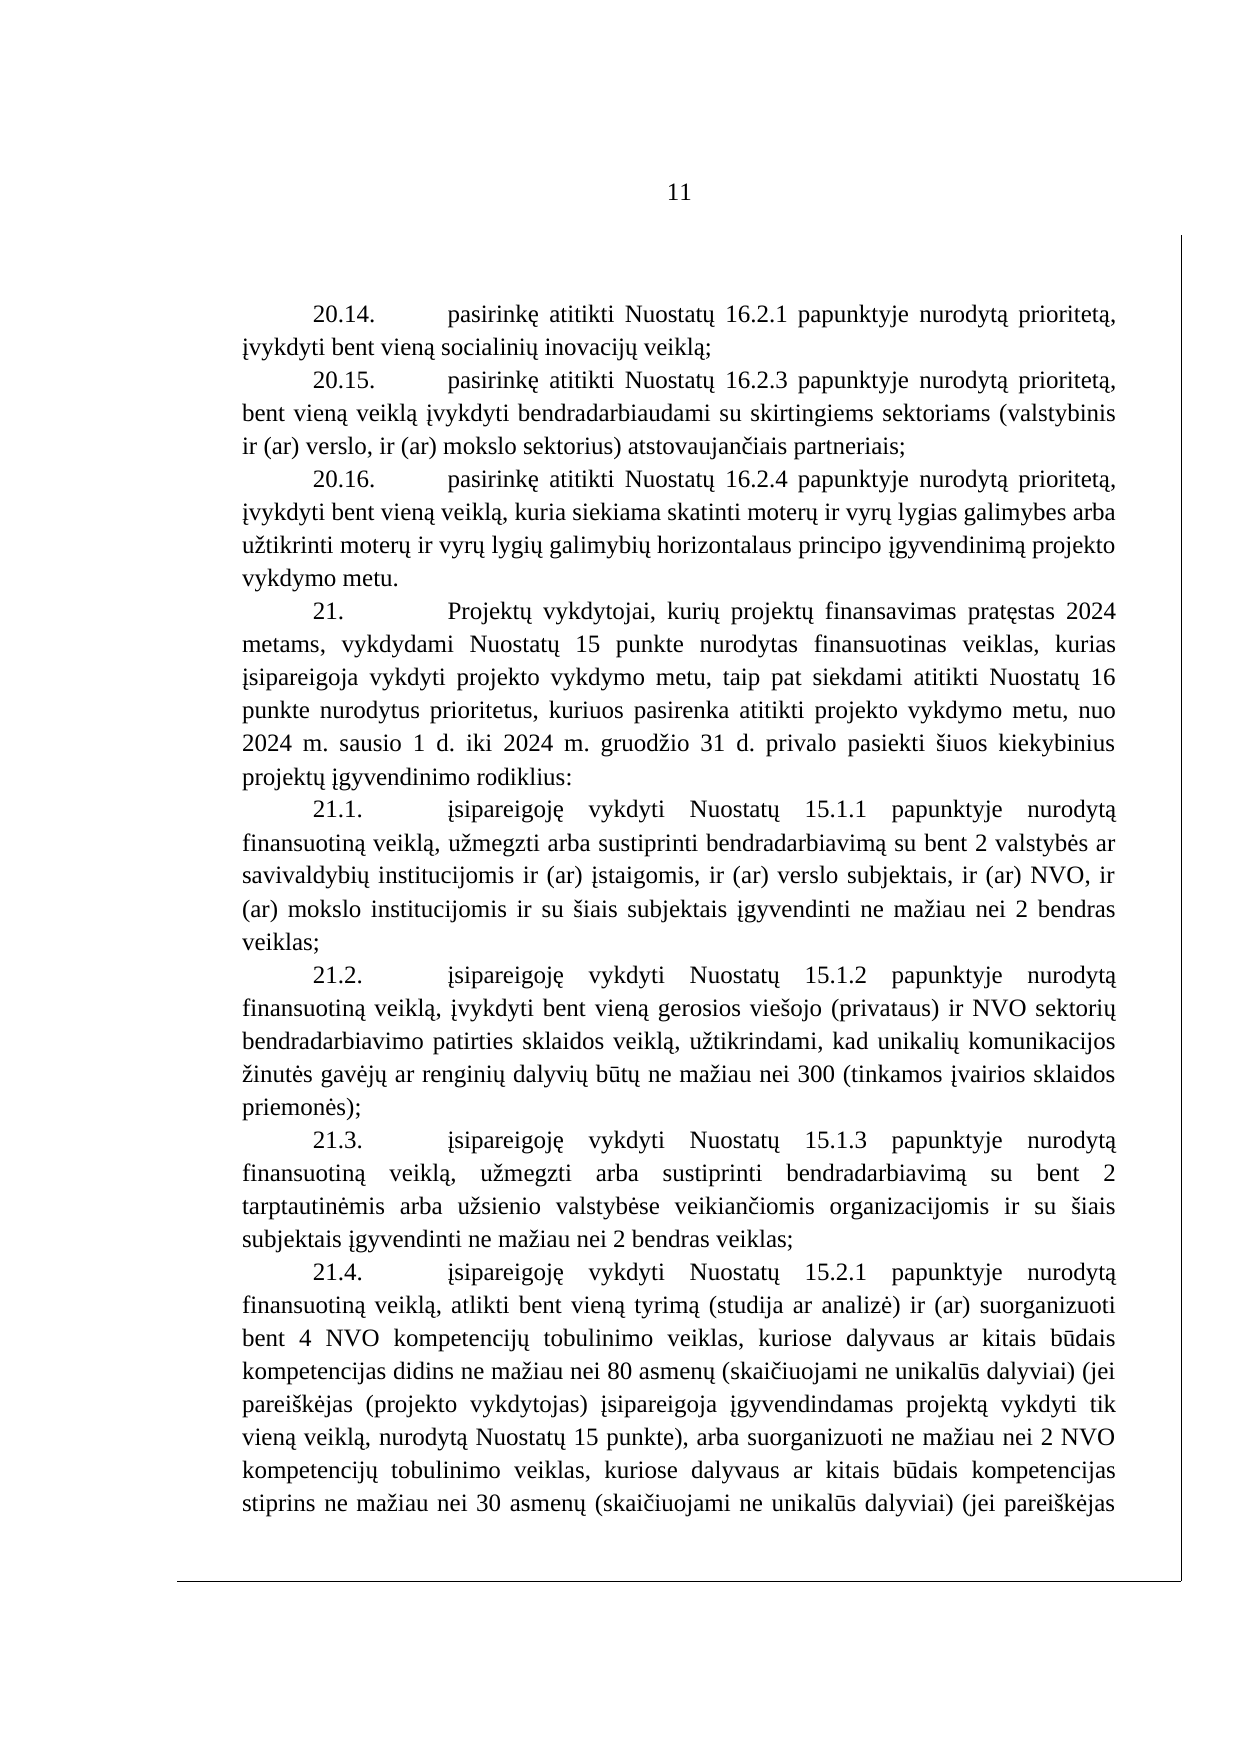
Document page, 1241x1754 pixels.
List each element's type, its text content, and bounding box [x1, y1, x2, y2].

text 21. Projektų vykdytojai, kurių projektų finansavimas pratęstas 2024 metams, vykdydami Nuostatų 15 punkte nurodytas finansuotinas veiklas, kurias įsipareigoja vykdyti projekto vykdymo metu, taip pat siekdami atitikti Nuostatų 16 punkte nurodytus prioritetus, kuriuos pasirenka atitikti projekto vykdymo metu, nuo 2024 m. sausio 1 d. iki 2024 m. gruodžio 31 d. privalo pasiekti šiuos kiekybinius projektų įgyvendinimo rodiklius: [177, 532, 1181, 730]
text 21.4. įsipareigoję vykdyti Nuostatų 15.2.1 papunktyje nurodytą finansuotiną veiklą, atlikti bent vieną tyrimą (studija ar analizė) ir (ar) suorganizuoti bent 4 NVO kompetencijų tobulinimo veiklas, kuriose dalyvaus ar kitais būdais kompetencijas didins ne mažiau nei 80 asmenų (skaičiuojami ne unikalūs dalyviai) (jei pareiškėjas (projekto vykdytojas) įsipareigoja įgyvendindamas projektą vykdyti tik vieną veiklą, nurodytą Nuostatų 15 punkte), arba suorganizuoti ne mažiau nei 2 NVO kompetencijų tobulinimo veiklas, kuriose dalyvaus ar kitais būdais kompetencijas stiprins ne mažiau nei 30 asmenų (skaičiuojami ne unikalūs dalyviai) (jei pareiškėjas (projekto vykdytojas) įsipareigoja įgyvendindamas projektą vykdyti daugiau nei 1 veiklą, nurodytą Nuostatų 15 punkte); [177, 1192, 1181, 1581]
text 20.16. pasirinkę atitikti Nuostatų 16.2.4 papunktyje nurodytą prioritetą, įvykdyti bent vieną veiklą, kuria siekiama skatinti moterų ir vyrų lygias galimybes arba užtikrinti moterų ir vyrų lygių galimybių horizontalaus principo įgyvendinimą projekto vykdymo metu. [177, 400, 1181, 532]
text 21.3. įsipareigoję vykdyti Nuostatų 15.1.3 papunktyje nurodytą finansuotiną veiklą, užmegzti arba sustiprinti bendradarbiavimą su bent 2 tarptautinėmis arba užsienio valstybėse veikiančiomis organizacijomis ir su šiais subjektais įgyvendinti ne mažiau nei 2 bendras veiklas; [177, 1060, 1181, 1192]
text 20.15. pasirinkę atitikti Nuostatų 16.2.3 papunktyje nurodytą prioritetą, bent vieną veiklą įvykdyti bendradarbiaudami su skirtingiems sektoriams (valstybinis ir (ar) verslo, ir (ar) mokslo sektorius) atstovaujančiais partneriais; [177, 301, 1181, 400]
text 21.1. įsipareigoję vykdyti Nuostatų 15.1.1 papunktyje nurodytą finansuotiną veiklą, užmegzti arba sustiprinti bendradarbiavimą su bent 2 valstybės ar savivaldybių institucijomis ir (ar) įstaigomis, ir (ar) verslo subjektais, ir (ar) NVO, ir (ar) mokslo institucijomis ir su šiais subjektais įgyvendinti ne mažiau nei 2 bendras veiklas; [177, 730, 1181, 895]
text 21.2. įsipareigoję vykdyti Nuostatų 15.1.2 papunktyje nurodytą finansuotiną veiklą, įvykdyti bent vieną gerosios viešojo (privataus) ir NVO sektorių bendradarbiavimo patirties sklaidos veiklą, užtikrindami, kad unikalių komunikacijos žinutės gavėjų ar renginių dalyvių būtų ne mažiau nei 300 (tinkamos įvairios sklaidos priemonės); [177, 895, 1181, 1060]
text 20.14. pasirinkę atitikti Nuostatų 16.2.1 papunktyje nurodytą prioritetą, įvykdyti bent vieną socialinių inovacijų veiklą; [177, 235, 1181, 301]
